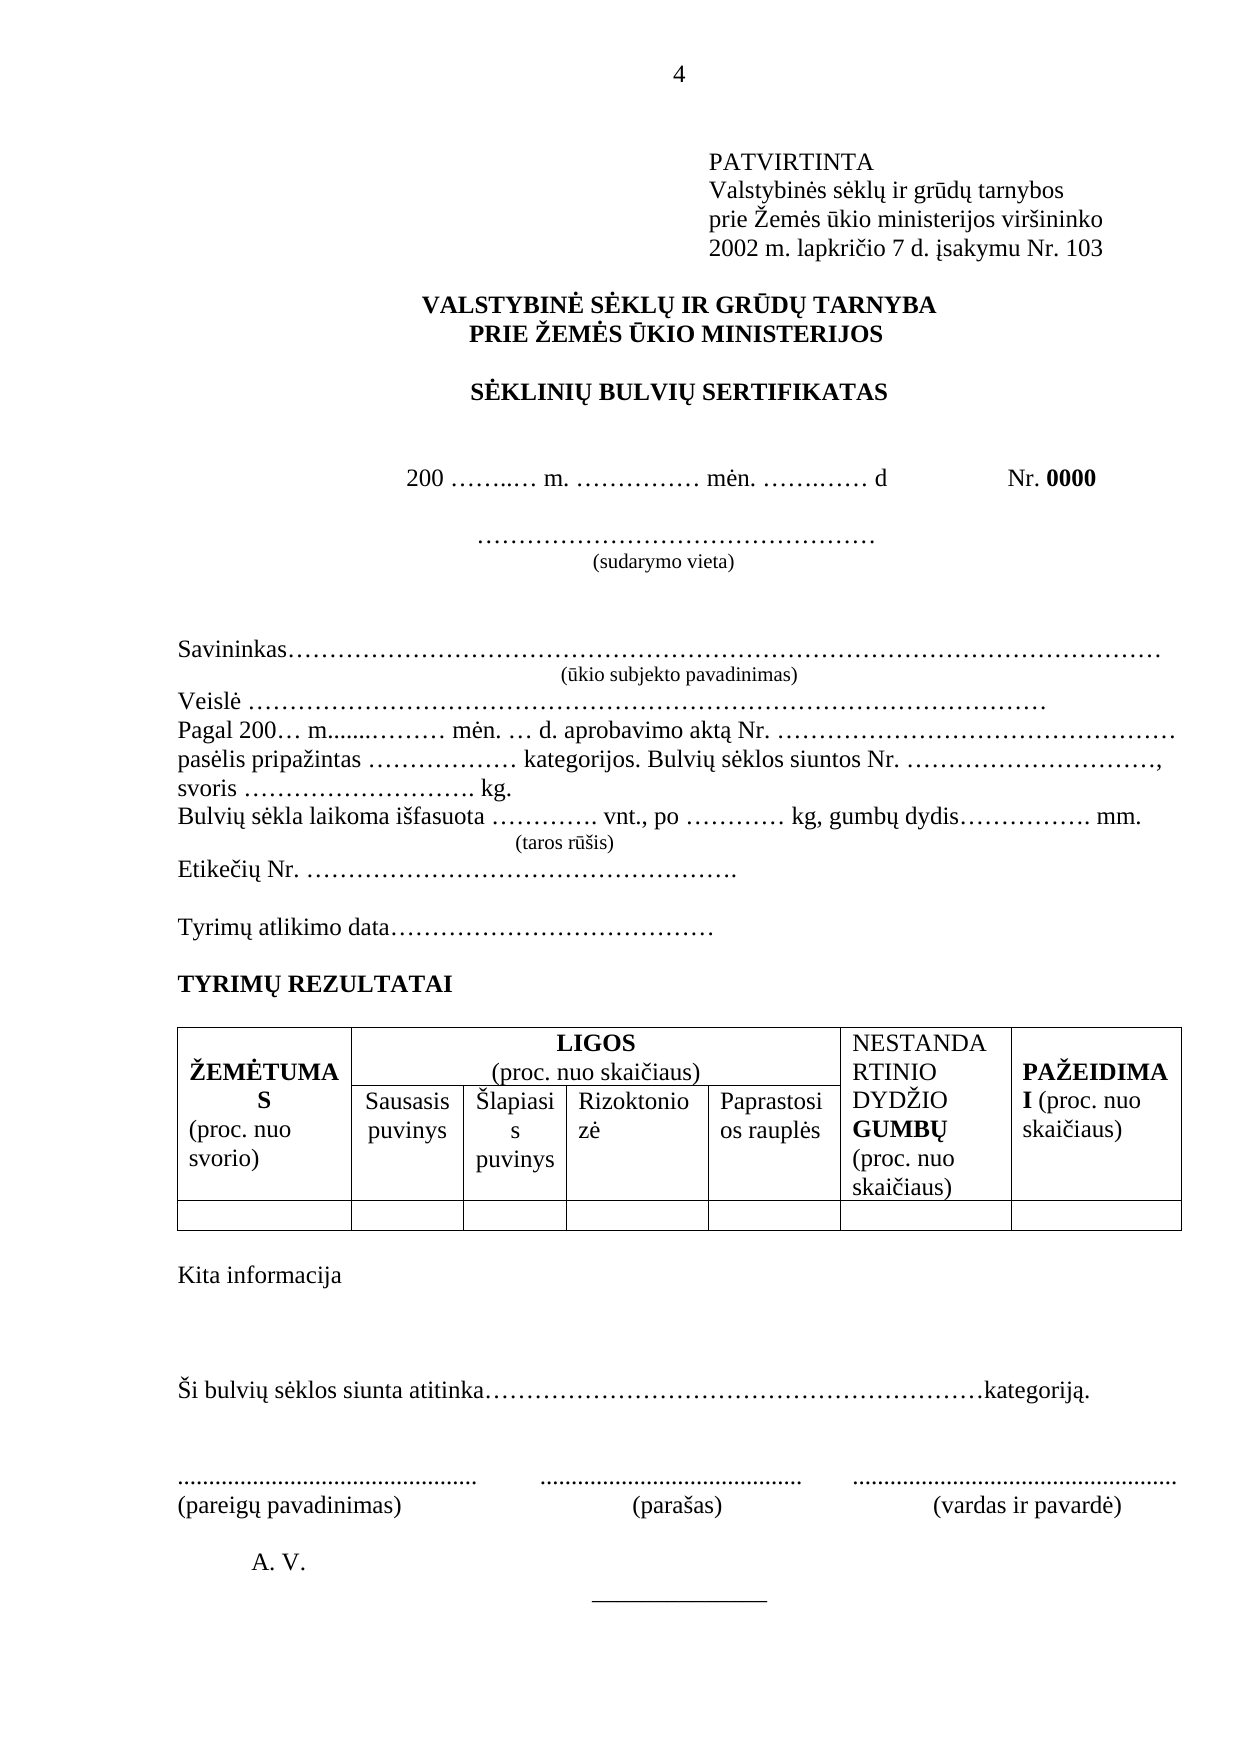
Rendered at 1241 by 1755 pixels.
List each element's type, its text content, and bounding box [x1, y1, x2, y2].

text TYRIMŲ REZULTATAI [177, 969, 1181, 998]
text PRIE ŽEMĖS ŪKIO MINISTERIJOS [177, 319, 1181, 348]
table_cell [841, 1201, 1011, 1230]
text (pareigų pavadinimas) (parašas) (vardas ir pavardė) [177, 1490, 1181, 1519]
text Veislė …………………………………………………………………………………… [177, 686, 1181, 715]
text Savininkas…………………………………………………………………………………………… [177, 634, 1181, 662]
table_header ŽEMĖTUMAS (proc. nuo svorio) [178, 1028, 351, 1200]
text Etikečių Nr. ……………………………………………. [177, 854, 1181, 883]
table_cell [178, 1201, 351, 1230]
text (taros rūšis) [177, 830, 1181, 854]
table_header NESTANDARTINIO DYDŽIO GUMBŲ (proc. nuo skaičiaus) [841, 1028, 1011, 1200]
table_cell Paprastosios rauplės [709, 1086, 840, 1200]
text pasėlis pripažintas ……………… kategorijos. Bulvių sėklos siuntos Nr. …………………………, [177, 744, 1181, 773]
table_cell [1012, 1201, 1181, 1230]
text Tyrimų atlikimo data………………………………… [177, 912, 1181, 941]
text PATVIRTINTA [177, 147, 1181, 176]
text SĖKLINIŲ BULVIŲ SERTIFIKATAS [177, 377, 1181, 406]
table_cell Sausasis puvinys [352, 1086, 463, 1200]
text VALSTYBINĖ SĖKLŲ IR GRŪDŲ TARNYBA [177, 291, 1181, 319]
text Bulvių sėkla laikoma išfasuota …………. vnt., po ………… kg, gumbų dydis……………. mm. [177, 801, 1181, 830]
table_header PAŽEIDIMAI (proc. nuo skaičiaus) [1012, 1028, 1181, 1200]
table_cell Rizoktoniozė [567, 1086, 708, 1200]
table_cell [464, 1201, 566, 1230]
table_cell [352, 1201, 463, 1230]
text A. V. [177, 1547, 1240, 1576]
text Valstybinės sėklų ir grūdų tarnybos [177, 176, 1181, 204]
text (ūkio subjekto pavadinimas) [177, 662, 1181, 686]
table_cell [567, 1201, 708, 1230]
text svoris ………………………. kg. [177, 773, 1181, 801]
text Ši bulvių sėklos siunta atitinka……………………………………………………kategoriją. [177, 1375, 1181, 1404]
text prie Žemės ūkio ministerijos viršininko [177, 204, 1181, 233]
text 2002 m. lapkričio 7 d. įsakymu Nr. 103 [177, 233, 1181, 262]
text Pagal 200… m.......……… mėn. … d. aprobavimo aktą Nr. ………………………………………… [177, 715, 1181, 744]
table_cell [709, 1201, 840, 1230]
text ______________ [177, 1576, 1181, 1605]
table_header LIGOS (proc. nuo skaičiaus) [352, 1028, 840, 1085]
table_header 200 ……..… m. …………… mėn. …….…… d Nr. 0000 ………………………………………… (sudarymo vieta) [376, 434, 1126, 605]
table_cell Šlapiasis puvinys [464, 1086, 566, 1200]
text Kita informacija [177, 1260, 1181, 1289]
